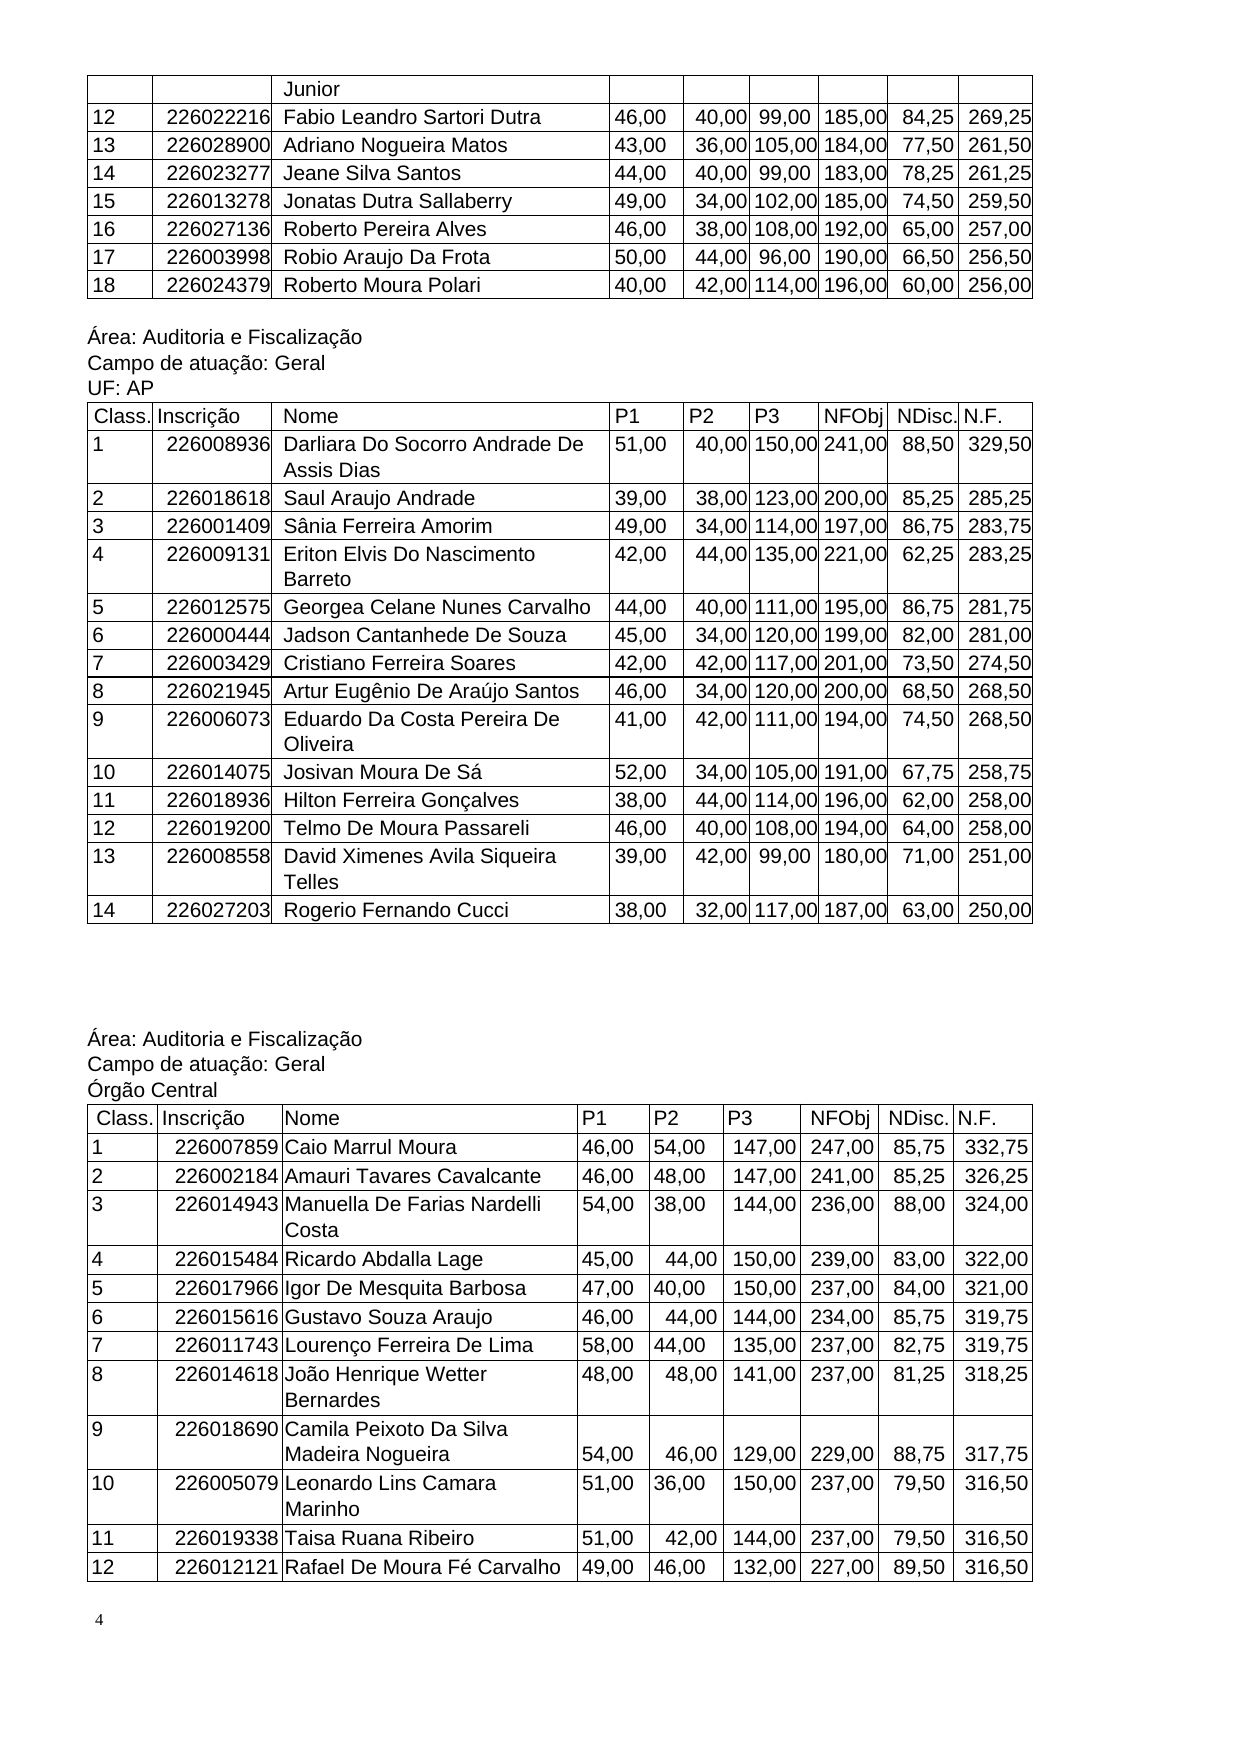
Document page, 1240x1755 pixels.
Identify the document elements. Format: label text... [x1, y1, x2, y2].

table_cell 269,25 [959, 104, 1032, 131]
table_cell 185,00 [819, 104, 887, 131]
table_cell 226006073 [153, 705, 271, 758]
table_cell 251,00 [959, 843, 1032, 895]
table_cell 195,00 [819, 594, 887, 621]
table_cell 15 [88, 188, 152, 214]
table_cell [750, 76, 818, 103]
table_cell [153, 76, 271, 103]
table_cell 49,00 [610, 188, 683, 214]
table_cell 34,00 [684, 759, 749, 786]
table_cell 221,00 [819, 540, 887, 593]
text UF: AP [87, 376, 1146, 400]
table_cell 150,00 [724, 1246, 800, 1273]
table_cell 38,00 [650, 1191, 723, 1244]
table_cell 12 [88, 104, 152, 131]
table_cell 226000444 [153, 622, 271, 648]
table_cell 201,00 [819, 650, 887, 676]
table_cell 329,50 [959, 431, 1032, 483]
table_cell Igor De Mesquita Barbosa [283, 1275, 577, 1302]
table_cell 85,25 [879, 1162, 953, 1190]
table_cell 85,25 [888, 484, 958, 511]
table_cell 108,00 [750, 216, 818, 242]
table_cell 46,00 [578, 1162, 649, 1190]
table_cell 12 [88, 815, 152, 842]
table_cell 194,00 [819, 705, 887, 758]
table_cell 258,00 [959, 815, 1032, 842]
table_cell 46,00 [650, 1553, 723, 1581]
table_cell 40,00 [684, 431, 749, 483]
table_cell 34,00 [684, 678, 749, 704]
table_cell 88,50 [888, 431, 958, 483]
table_cell 12 [88, 1553, 157, 1581]
table_cell 42,00 [684, 843, 749, 895]
table_cell Eriton Elvis Do Nascimento Barreto [272, 540, 609, 593]
table_cell 226027136 [153, 216, 271, 242]
table_cell 11 [88, 1525, 157, 1552]
table_cell 250,00 [959, 896, 1032, 923]
table_cell 84,25 [888, 104, 958, 131]
table_cell 9 [88, 705, 152, 758]
table_cell 326,25 [954, 1162, 1032, 1190]
table_cell 34,00 [684, 188, 749, 214]
table_cell 111,00 [750, 594, 818, 621]
table_cell 257,00 [959, 216, 1032, 242]
table_cell 114,00 [750, 787, 818, 814]
table_header NDisc. [888, 403, 958, 430]
table_cell Junior [272, 76, 609, 103]
table_cell 88,00 [879, 1191, 953, 1244]
table_cell 150,00 [724, 1275, 800, 1302]
table_cell 44,00 [650, 1332, 723, 1360]
table_header P2 [650, 1105, 723, 1132]
table_cell 239,00 [801, 1246, 878, 1273]
table_cell 48,00 [578, 1361, 649, 1414]
text Órgão Central [87, 1078, 1146, 1102]
table_cell 40,00 [610, 271, 683, 298]
table_cell 3 [88, 512, 152, 539]
table_cell 1 [88, 1134, 157, 1161]
table_cell 135,00 [724, 1332, 800, 1360]
table_cell 226007859 [158, 1134, 282, 1161]
table_cell 180,00 [819, 843, 887, 895]
table_cell 226014943 [158, 1191, 282, 1244]
table_cell 82,75 [879, 1332, 953, 1360]
table_cell 283,25 [959, 540, 1032, 593]
table_cell 81,25 [879, 1361, 953, 1414]
table_cell 66,50 [888, 244, 958, 270]
table_cell 227,00 [801, 1553, 878, 1581]
table_cell 316,50 [954, 1553, 1032, 1581]
table_cell 319,75 [954, 1303, 1032, 1331]
table_cell Taisa Ruana Ribeiro [283, 1525, 577, 1552]
table_cell 74,50 [888, 188, 958, 214]
table_cell 99,00 [750, 160, 818, 187]
table_cell 226012121 [158, 1553, 282, 1581]
table_cell 226014075 [153, 759, 271, 786]
table_cell 190,00 [819, 244, 887, 270]
table_cell 322,00 [954, 1246, 1032, 1273]
table_cell Gustavo Souza Araujo [283, 1303, 577, 1331]
table_cell 64,00 [888, 815, 958, 842]
table_cell 67,75 [888, 759, 958, 786]
table_cell 54,00 [578, 1416, 649, 1469]
table_header Class. [88, 403, 152, 430]
table_cell 42,00 [684, 705, 749, 758]
table_cell 226014618 [158, 1361, 282, 1414]
table_cell 39,00 [610, 484, 683, 511]
table_cell 45,00 [578, 1246, 649, 1273]
table_cell 51,00 [578, 1525, 649, 1552]
table_header P3 [750, 403, 818, 430]
table_cell 46,00 [578, 1303, 649, 1331]
table_cell 6 [88, 1303, 157, 1331]
table_cell 17 [88, 244, 152, 270]
table_cell 7 [88, 1332, 157, 1360]
table_cell 226003429 [153, 650, 271, 676]
table_cell 9 [88, 1416, 157, 1469]
table_cell 2 [88, 1162, 157, 1190]
table_cell 108,00 [750, 815, 818, 842]
table_cell David Ximenes Avila Siqueira Telles [272, 843, 609, 895]
table_cell 268,50 [959, 705, 1032, 758]
table_cell Jadson Cantanhede De Souza [272, 622, 609, 648]
table_cell 259,50 [959, 188, 1032, 214]
table_cell 42,00 [650, 1525, 723, 1552]
table_cell 58,00 [578, 1332, 649, 1360]
table_cell 114,00 [750, 271, 818, 298]
table_cell 281,75 [959, 594, 1032, 621]
table_cell 226013278 [153, 188, 271, 214]
table_cell 73,50 [888, 650, 958, 676]
table_cell [888, 76, 958, 103]
table_cell 2 [88, 484, 152, 511]
table_cell 1 [88, 431, 152, 483]
table_cell 226019200 [153, 815, 271, 842]
table_cell 40,00 [684, 104, 749, 131]
table_header NDisc. [879, 1105, 953, 1132]
table_cell 85,75 [879, 1134, 953, 1161]
table_cell Roberto Moura Polari [272, 271, 609, 298]
table_cell Leonardo Lins Camara Marinho [283, 1470, 577, 1523]
table_cell 197,00 [819, 512, 887, 539]
table_cell 48,00 [650, 1162, 723, 1190]
table_cell 10 [88, 1470, 157, 1523]
table_cell 187,00 [819, 896, 887, 923]
table_cell Jonatas Dutra Sallaberry [272, 188, 609, 214]
table_cell 226008558 [153, 843, 271, 895]
table_cell 44,00 [610, 594, 683, 621]
table_cell 226002184 [158, 1162, 282, 1190]
table_cell 7 [88, 650, 152, 676]
table_cell 99,00 [750, 104, 818, 131]
table_cell 120,00 [750, 622, 818, 648]
table_cell Lourenço Ferreira De Lima [283, 1332, 577, 1360]
table_cell 34,00 [684, 512, 749, 539]
table_cell 60,00 [888, 271, 958, 298]
table_cell 261,25 [959, 160, 1032, 187]
table_cell 62,25 [888, 540, 958, 593]
table_cell 63,00 [888, 896, 958, 923]
table_cell 256,50 [959, 244, 1032, 270]
table_cell 50,00 [610, 244, 683, 270]
table_cell 79,50 [879, 1470, 953, 1523]
table_cell 237,00 [801, 1361, 878, 1414]
table_cell 36,00 [650, 1470, 723, 1523]
table_cell 4 [88, 1246, 157, 1273]
table_cell 78,25 [888, 160, 958, 187]
table_cell 226001409 [153, 512, 271, 539]
table_cell 86,75 [888, 594, 958, 621]
table_cell 54,00 [578, 1191, 649, 1244]
table_cell 14 [88, 896, 152, 923]
table_cell Amauri Tavares Cavalcante [283, 1162, 577, 1190]
table_cell 200,00 [819, 678, 887, 704]
table_cell 132,00 [724, 1553, 800, 1581]
table_cell 183,00 [819, 160, 887, 187]
table_cell 226015484 [158, 1246, 282, 1273]
table_cell 258,00 [959, 787, 1032, 814]
table_cell 79,50 [879, 1525, 953, 1552]
table_cell 256,00 [959, 271, 1032, 298]
table_cell 40,00 [684, 815, 749, 842]
table_cell 241,00 [801, 1162, 878, 1190]
table_cell 191,00 [819, 759, 887, 786]
table_cell 147,00 [724, 1134, 800, 1161]
table_cell 196,00 [819, 271, 887, 298]
table_header Nome [283, 1105, 577, 1132]
table_cell 105,00 [750, 759, 818, 786]
table_cell 226008936 [153, 431, 271, 483]
table_cell Josivan Moura De Sá [272, 759, 609, 786]
table_cell João Henrique Wetter Bernardes [283, 1361, 577, 1414]
table_cell 114,00 [750, 512, 818, 539]
table_cell 14 [88, 160, 152, 187]
text Área: Auditoria e Fiscalização [87, 325, 1146, 349]
table_cell 237,00 [801, 1525, 878, 1552]
table_cell 129,00 [724, 1416, 800, 1469]
table_cell Roberto Pereira Alves [272, 216, 609, 242]
table_cell 85,75 [879, 1303, 953, 1331]
table_cell 200,00 [819, 484, 887, 511]
table_cell 13 [88, 132, 152, 159]
table_cell 46,00 [650, 1416, 723, 1469]
table_cell 38,00 [610, 787, 683, 814]
table_cell 274,50 [959, 650, 1032, 676]
table_cell 36,00 [684, 132, 749, 159]
table_cell 42,00 [684, 650, 749, 676]
table_cell 226027203 [153, 896, 271, 923]
table_cell Sânia Ferreira Amorim [272, 512, 609, 539]
table_cell Adriano Nogueira Matos [272, 132, 609, 159]
table_cell 5 [88, 594, 152, 621]
table_cell 111,00 [750, 705, 818, 758]
table_cell 318,25 [954, 1361, 1032, 1414]
table_cell 141,00 [724, 1361, 800, 1414]
table_cell 283,75 [959, 512, 1032, 539]
table_cell [88, 76, 152, 103]
table_cell 38,00 [684, 484, 749, 511]
table_cell 44,00 [684, 540, 749, 593]
table_cell 49,00 [578, 1553, 649, 1581]
table_cell 117,00 [750, 650, 818, 676]
table_header Class. [88, 1105, 157, 1132]
table_cell 102,00 [750, 188, 818, 214]
table_cell 236,00 [801, 1191, 878, 1244]
table_cell 83,00 [879, 1246, 953, 1273]
table_cell 89,50 [879, 1553, 953, 1581]
table_cell 10 [88, 759, 152, 786]
table_cell 234,00 [801, 1303, 878, 1331]
table_cell 196,00 [819, 787, 887, 814]
table_cell 8 [88, 678, 152, 704]
table_cell 46,00 [610, 815, 683, 842]
table_cell 3 [88, 1191, 157, 1244]
table_cell 226022216 [153, 104, 271, 131]
table_cell 52,00 [610, 759, 683, 786]
table_cell 71,00 [888, 843, 958, 895]
table_cell 68,50 [888, 678, 958, 704]
table_cell 237,00 [801, 1470, 878, 1523]
table_cell 226011743 [158, 1332, 282, 1360]
table_header Nome [272, 403, 609, 430]
table_cell 51,00 [578, 1470, 649, 1523]
table_cell 226018936 [153, 787, 271, 814]
table_cell 268,50 [959, 678, 1032, 704]
table_cell Georgea Celane Nunes Carvalho [272, 594, 609, 621]
table_cell 8 [88, 1361, 157, 1414]
table_header P1 [610, 403, 683, 430]
table_cell 51,00 [610, 431, 683, 483]
table_cell 46,00 [578, 1134, 649, 1161]
table_cell 147,00 [724, 1162, 800, 1190]
table_cell 184,00 [819, 132, 887, 159]
table_cell 54,00 [650, 1134, 723, 1161]
table_cell 46,00 [610, 678, 683, 704]
table_cell 229,00 [801, 1416, 878, 1469]
table_cell 65,00 [888, 216, 958, 242]
table_cell 144,00 [724, 1191, 800, 1244]
table_cell Darliara Do Socorro Andrade De Assis Dias [272, 431, 609, 483]
table_cell [959, 76, 1032, 103]
table_header Inscrição [158, 1105, 282, 1132]
table_cell 43,00 [610, 132, 683, 159]
table_cell Robio Araujo Da Frota [272, 244, 609, 270]
table_cell [684, 76, 749, 103]
table_cell 150,00 [750, 431, 818, 483]
table_cell 261,50 [959, 132, 1032, 159]
table_cell Fabio Leandro Sartori Dutra [272, 104, 609, 131]
text Campo de atuação: Geral [87, 1052, 1146, 1076]
table_cell 77,50 [888, 132, 958, 159]
table_cell 237,00 [801, 1332, 878, 1360]
table_cell 199,00 [819, 622, 887, 648]
table_cell 192,00 [819, 216, 887, 242]
table_cell 285,25 [959, 484, 1032, 511]
table_cell 47,00 [578, 1275, 649, 1302]
table_cell 316,50 [954, 1470, 1032, 1523]
table_cell 144,00 [724, 1525, 800, 1552]
table_cell 40,00 [650, 1275, 723, 1302]
table_cell 321,00 [954, 1275, 1032, 1302]
table_cell 44,00 [650, 1246, 723, 1273]
table_cell 281,00 [959, 622, 1032, 648]
table_cell Ricardo Abdalla Lage [283, 1246, 577, 1273]
table_cell 237,00 [801, 1275, 878, 1302]
table_cell 117,00 [750, 896, 818, 923]
table_cell 11 [88, 787, 152, 814]
table_header P2 [684, 403, 749, 430]
table_cell 120,00 [750, 678, 818, 704]
table_cell 241,00 [819, 431, 887, 483]
table_cell Manuella De Farias Nardelli Costa [283, 1191, 577, 1244]
table_cell 62,00 [888, 787, 958, 814]
table_cell Eduardo Da Costa Pereira De Oliveira [272, 705, 609, 758]
table_cell 332,75 [954, 1134, 1032, 1161]
table_header P1 [578, 1105, 649, 1132]
table_header NFObj [819, 403, 887, 430]
table_cell 226005079 [158, 1470, 282, 1523]
table_cell 317,75 [954, 1416, 1032, 1469]
table_cell 105,00 [750, 132, 818, 159]
table_cell [610, 76, 683, 103]
table_cell Cristiano Ferreira Soares [272, 650, 609, 676]
table_cell 48,00 [650, 1361, 723, 1414]
table_header NFObj [801, 1105, 878, 1132]
table_cell 40,00 [684, 594, 749, 621]
table_cell 34,00 [684, 622, 749, 648]
table_cell 226023277 [153, 160, 271, 187]
table_cell 316,50 [954, 1525, 1032, 1552]
text Campo de atuação: Geral [87, 351, 1146, 374]
table_cell 150,00 [724, 1470, 800, 1523]
table_cell 226028900 [153, 132, 271, 159]
table_cell Jeane Silva Santos [272, 160, 609, 187]
table_header Inscrição [153, 403, 271, 430]
table_header P3 [724, 1105, 800, 1132]
table_cell 226003998 [153, 244, 271, 270]
table_cell 74,50 [888, 705, 958, 758]
table_cell 226018690 [158, 1416, 282, 1469]
table_cell Telmo De Moura Passareli [272, 815, 609, 842]
table_cell 123,00 [750, 484, 818, 511]
table_cell 32,00 [684, 896, 749, 923]
table_cell 44,00 [650, 1303, 723, 1331]
table_cell 6 [88, 622, 152, 648]
table_cell [819, 76, 887, 103]
table_cell 4 [88, 540, 152, 593]
table_cell 144,00 [724, 1303, 800, 1331]
table_cell Artur Eugênio De Araújo Santos [272, 678, 609, 704]
table_cell 226015616 [158, 1303, 282, 1331]
table_cell 324,00 [954, 1191, 1032, 1244]
table_cell Caio Marrul Moura [283, 1134, 577, 1161]
table_cell 96,00 [750, 244, 818, 270]
table_cell 40,00 [684, 160, 749, 187]
table_cell 45,00 [610, 622, 683, 648]
table_cell 39,00 [610, 843, 683, 895]
table_cell 46,00 [610, 216, 683, 242]
table_cell 86,75 [888, 512, 958, 539]
table_cell 226017966 [158, 1275, 282, 1302]
table_cell 258,75 [959, 759, 1032, 786]
table_cell 226019338 [158, 1525, 282, 1552]
table_cell 226024379 [153, 271, 271, 298]
table_cell 226012575 [153, 594, 271, 621]
table_cell 18 [88, 271, 152, 298]
table_cell Camila Peixoto Da Silva Madeira Nogueira [283, 1416, 577, 1469]
table_cell 82,00 [888, 622, 958, 648]
table_cell 226021945 [153, 678, 271, 704]
table_cell Rogerio Fernando Cucci [272, 896, 609, 923]
table_cell 44,00 [684, 787, 749, 814]
table_cell 38,00 [610, 896, 683, 923]
table_cell 194,00 [819, 815, 887, 842]
table_cell 46,00 [610, 104, 683, 131]
table_cell 88,75 [879, 1416, 953, 1469]
table_cell 13 [88, 843, 152, 895]
table_cell 5 [88, 1275, 157, 1302]
table_cell 247,00 [801, 1134, 878, 1161]
table_cell Rafael De Moura Fé Carvalho [283, 1553, 577, 1581]
table_cell 42,00 [610, 650, 683, 676]
table_cell 41,00 [610, 705, 683, 758]
table_header N.F. [954, 1105, 1032, 1132]
table_cell 38,00 [684, 216, 749, 242]
table_cell 226009131 [153, 540, 271, 593]
table_cell 42,00 [610, 540, 683, 593]
table_cell 135,00 [750, 540, 818, 593]
table_cell 319,75 [954, 1332, 1032, 1360]
table_cell 44,00 [684, 244, 749, 270]
table_cell 226018618 [153, 484, 271, 511]
table_cell 16 [88, 216, 152, 242]
table_cell 185,00 [819, 188, 887, 214]
table_cell 42,00 [684, 271, 749, 298]
table_cell 99,00 [750, 843, 818, 895]
table_cell Hilton Ferreira Gonçalves [272, 787, 609, 814]
table_cell 49,00 [610, 512, 683, 539]
table_header N.F. [959, 403, 1032, 430]
table_cell Saul Araujo Andrade [272, 484, 609, 511]
text Área: Auditoria e Fiscalização [87, 1027, 1146, 1051]
table_cell 84,00 [879, 1275, 953, 1302]
table_cell 44,00 [610, 160, 683, 187]
